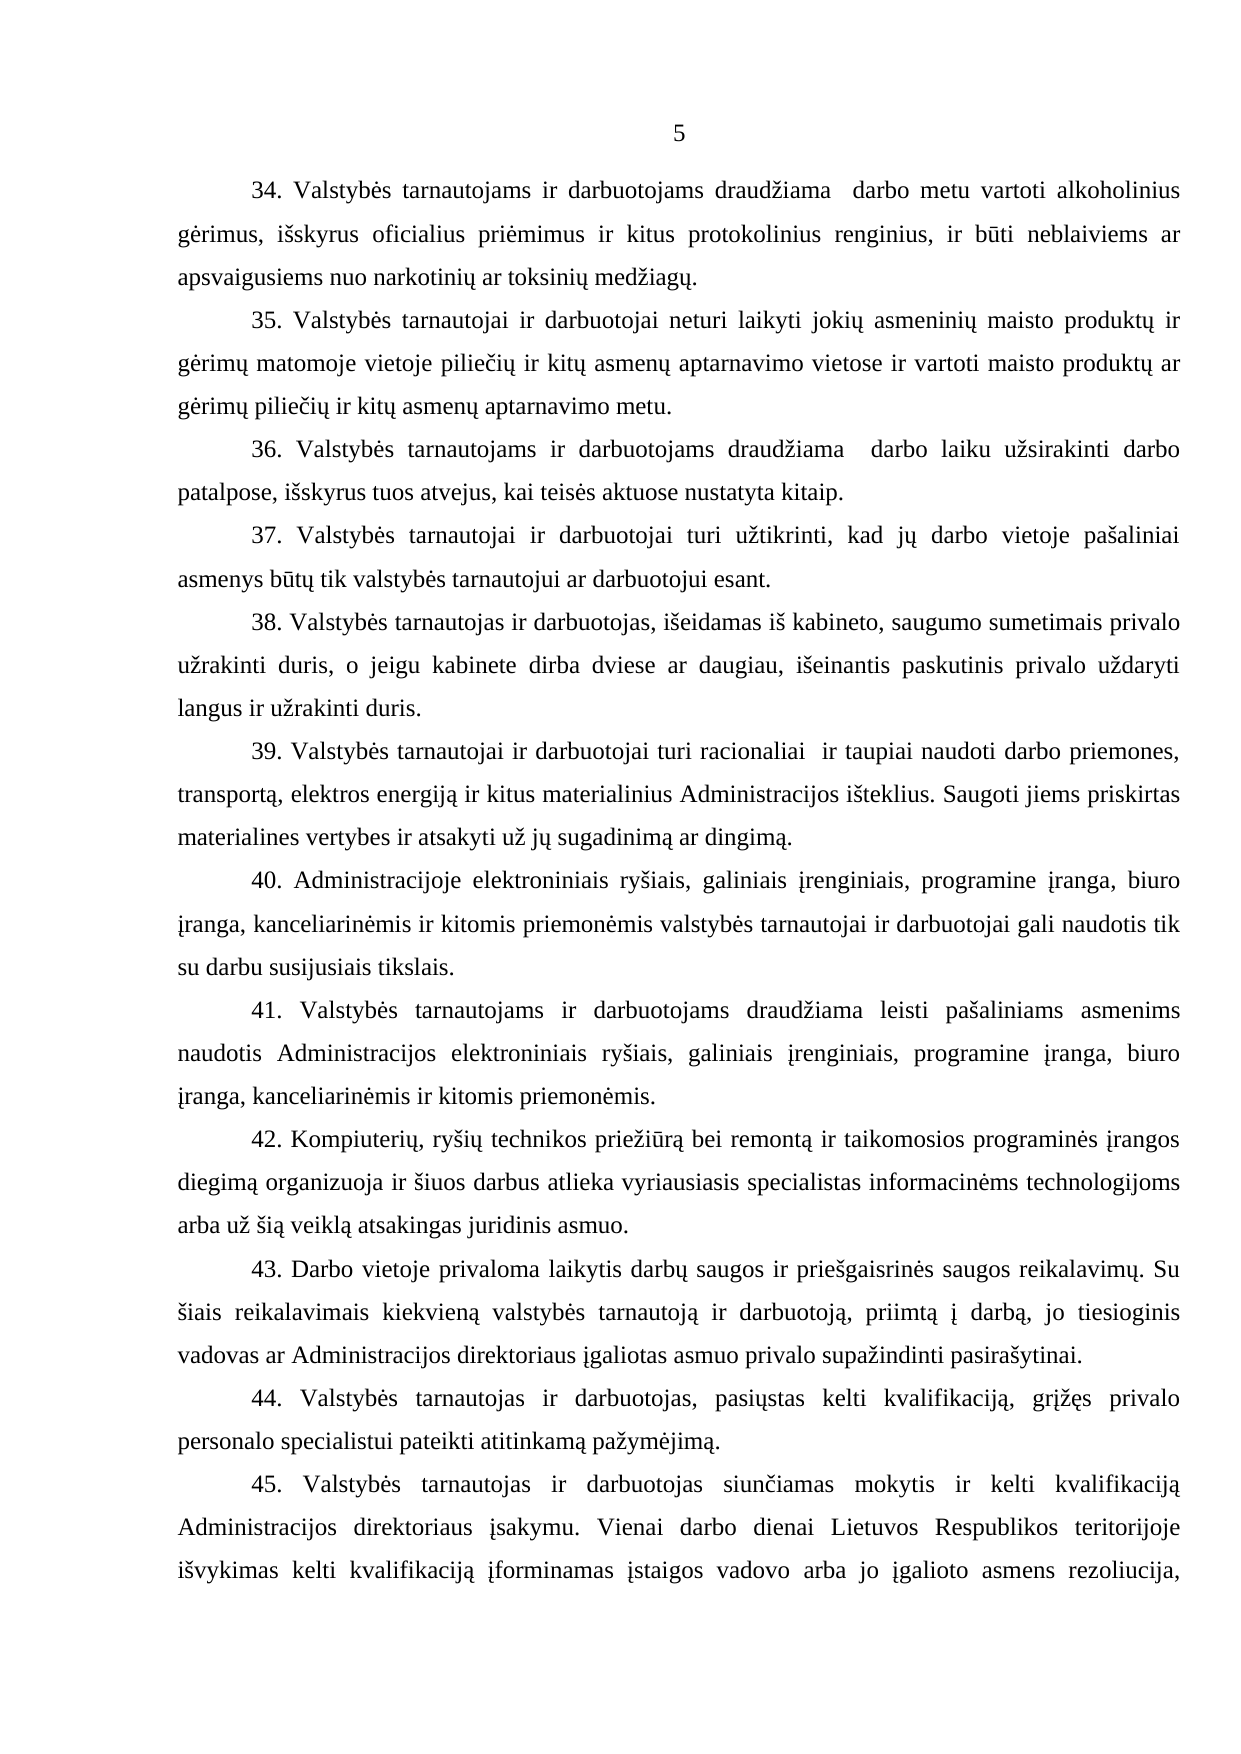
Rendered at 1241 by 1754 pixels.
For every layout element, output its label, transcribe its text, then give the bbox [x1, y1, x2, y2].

text 42. Kompiuterių, ryšių technikos priežiūrą bei remontą ir taikomosios programinės įrangos diegimą organizuoja ir šiuos darbus atlieka vyriausiasis specialistas informacinėms technologijoms arba už šią veiklą atsakingas juridinis asmuo. [177, 1124, 1181, 1239]
text 41. Valstybės tarnautojams ir darbuotojams draudžiama leisti pašaliniams asmenims naudotis Administracijos elektroniniais ryšiais, galiniais įrenginiais, programine įranga, biuro įranga, kanceliarinėmis ir kitomis priemonėmis. [177, 995, 1181, 1110]
text 38. Valstybės tarnautojas ir darbuotojas, išeidamas iš kabineto, saugumo sumetimais privalo užrakinti duris, o jeigu kabinete dirba dviese ar daugiau, išeinantis paskutinis privalo uždaryti langus ir užrakinti duris. [177, 607, 1181, 722]
text 36. Valstybės tarnautojams ir darbuotojams draudžiama darbo laiku užsirakinti darbo patalpose, išskyrus tuos atvejus, kai teisės aktuose nustatyta kitaip. [177, 434, 1181, 506]
text 39. Valstybės tarnautojai ir darbuotojai turi racionaliai ir taupiai naudoti darbo priemones, transportą, elektros energiją ir kitus materialinius Administracijos išteklius. Saugoti jiems priskirtas materialines vertybes ir atsakyti už jų sugadinimą ar dingimą. [177, 736, 1181, 851]
text 34. Valstybės tarnautojams ir darbuotojams draudžiama darbo metu vartoti alkoholinius gėrimus, išskyrus oficialius priėmimus ir kitus protokolinius renginius, ir būti neblaiviems ar apsvaigusiems nuo narkotinių ar toksinių medžiagų. [177, 176, 1181, 291]
text 40. Administracijoje elektroniniais ryšiais, galiniais įrenginiais, programine įranga, biuro įranga, kanceliarinėmis ir kitomis priemonėmis valstybės tarnautojai ir darbuotojai gali naudotis tik su darbu susijusiais tikslais. [177, 866, 1181, 981]
text 44. Valstybės tarnautojas ir darbuotojas, pasiųstas kelti kvalifikaciją, grįžęs privalo personalo specialistui pateikti atitinkamą pažymėjimą. [177, 1383, 1181, 1455]
text 45. Valstybės tarnautojas ir darbuotojas siunčiamas mokytis ir kelti kvalifikaciją Administracijos direktoriaus įsakymu. Vienai darbo dienai Lietuvos Respublikos teritorijoje išvykimas kelti kvalifikaciją įforminamas įstaigos vadovo arba jo įgalioto asmens rezoliucija, [177, 1469, 1181, 1584]
text 37. Valstybės tarnautojai ir darbuotojai turi užtikrinti, kad jų darbo vietoje pašaliniai asmenys būtų tik valstybės tarnautojui ar darbuotojui esant. [177, 521, 1181, 592]
text 43. Darbo vietoje privaloma laikytis darbų saugos ir priešgaisrinės saugos reikalavimų. Su šiais reikalavimais kiekvieną valstybės tarnautoją ir darbuotoją, priimtą į darbą, jo tiesioginis vadovas ar Administracijos direktoriaus įgaliotas asmuo privalo supažindinti pasirašytinai. [177, 1254, 1181, 1369]
text 35. Valstybės tarnautojai ir darbuotojai neturi laikyti jokių asmeninių maisto produktų ir gėrimų matomoje vietoje piliečių ir kitų asmenų aptarnavimo vietose ir vartoti maisto produktų ar gėrimų piliečių ir kitų asmenų aptarnavimo metu. [177, 305, 1181, 420]
